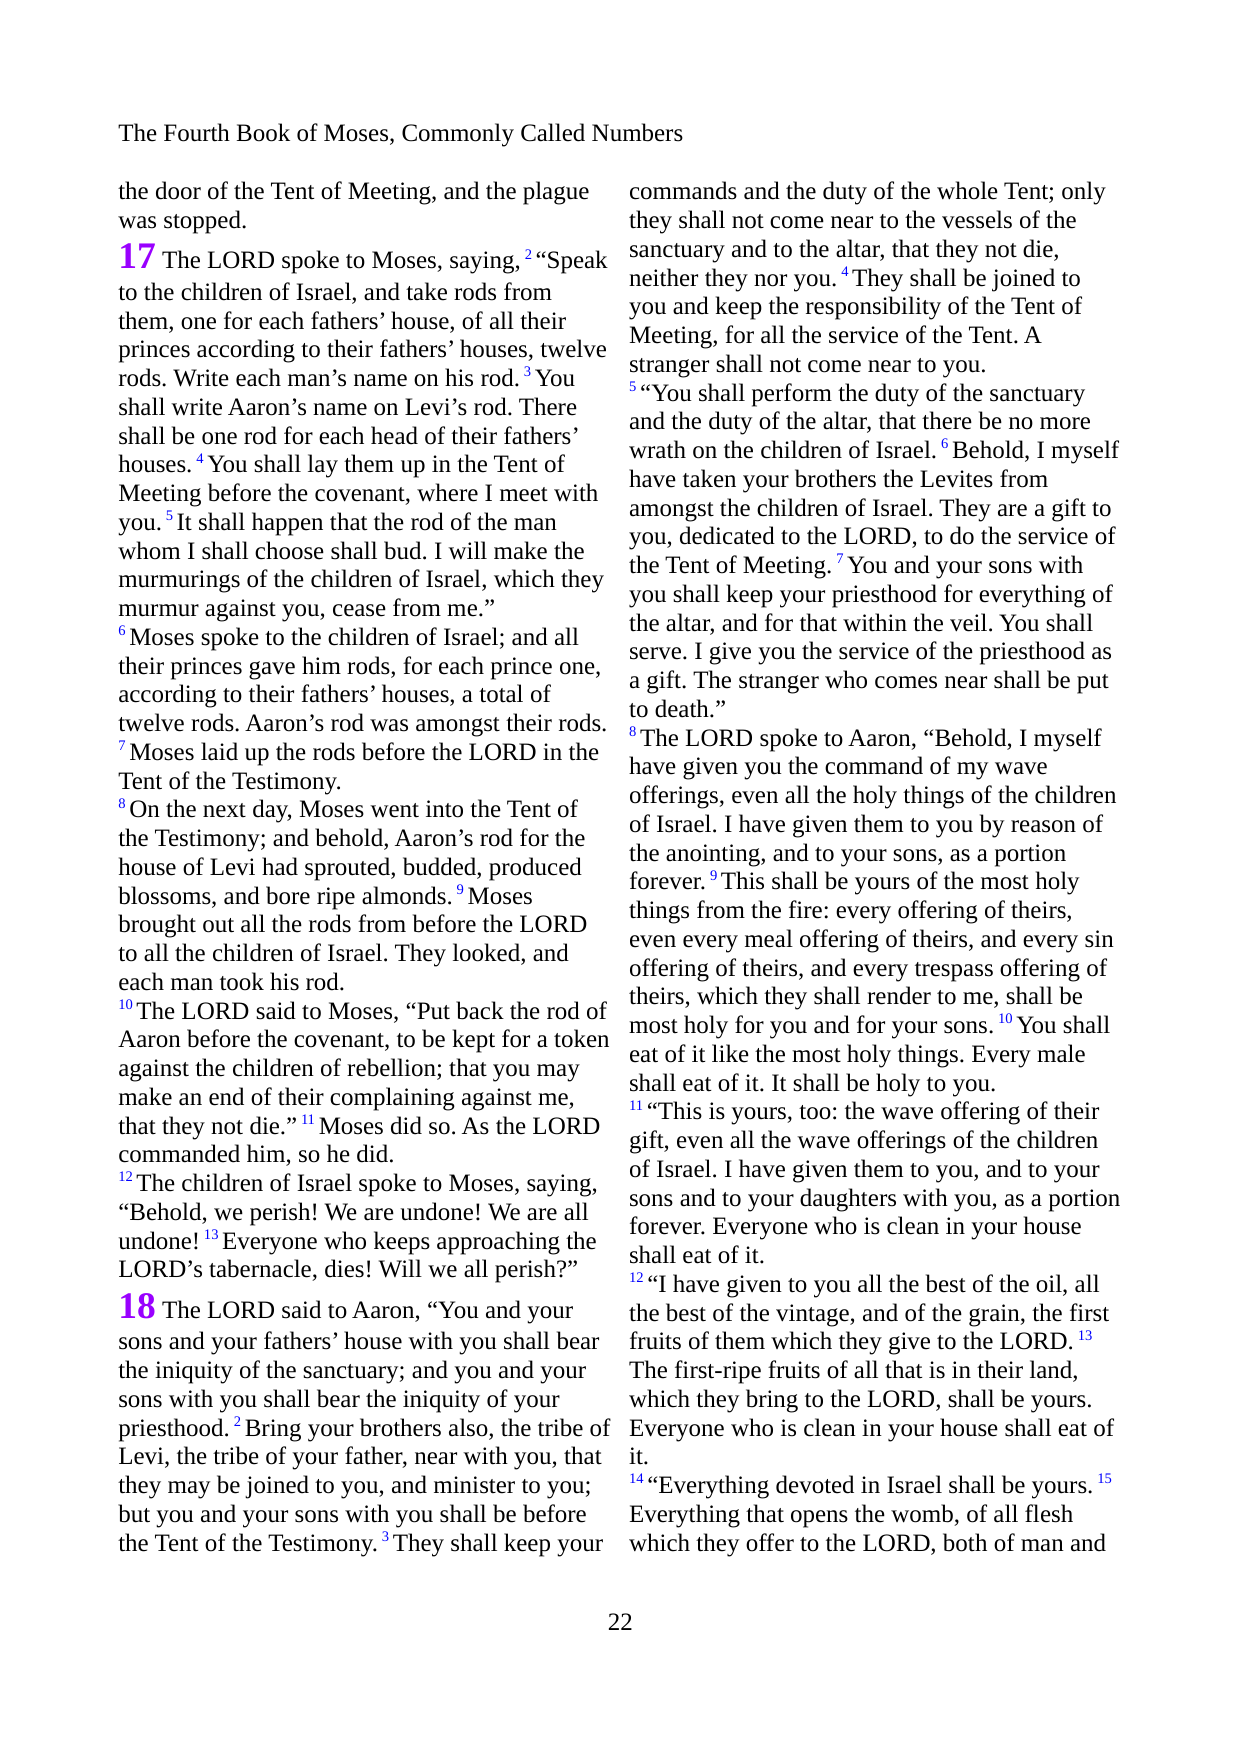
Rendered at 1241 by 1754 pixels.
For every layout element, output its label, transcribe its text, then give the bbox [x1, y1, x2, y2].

text 12 The children of Israel spoke to Moses, saying, “Behold, we perish! We are undone! We are all undone! 13 Everyone who keeps approaching the LORD’s tabernacle, dies! Will we all perish?” [118, 1168, 611, 1283]
text 12 “I have given to you all the best of the oil, all the best of the vintage, and of the grain, the first fruits of them which they give to the LORD. 13 The first-ripe fruits of all that is in their land, which they bring to the LORD, shall be yours. Everyone who is clean in your house shall eat of it. [629, 1269, 1122, 1470]
text 11 “This is yours, too: the wave offering of their gift, even all the wave offerings of the children of Israel. I have given them to you, and to your sons and to your daughters with you, as a portion forever. Everyone who is clean in your house shall eat of it. [629, 1096, 1122, 1269]
text 5 “You shall perform the duty of the sanctuary and the duty of the altar, that there be no more wrath on the children of Israel. 6 Behold, I myself have taken your brothers the Levites from amongst the children of Israel. They are a gift to you, dedicated to the LORD, to do the service of the Tent of Meeting. 7 You and your sons with you shall keep your priesthood for everything of the altar, and for that within the veil. You shall serve. I give you the service of the priesthood as a gift. The stranger who comes near shall be put to death.” [629, 378, 1122, 723]
text commands and the duty of the whole Tent; only they shall not come near to the vessels of the sanctuary and to the altar, that they not die, neither they nor you. 4 They shall be joined to you and keep the responsibility of the Tent of Meeting, for all the service of the Tent. A stranger shall not come near to you. [629, 176, 1122, 378]
text 10 The LORD said to Moses, “Put back the rod of Aaron before the covenant, to be kept for a token against the children of rebellion; that you may make an end of their complaining against me, that they not die.” 11 Moses did so. As the LORD commanded him, so he did. [118, 996, 611, 1168]
text 14 “Everything devoted in Israel shall be yours. 15 Everything that opens the womb, of all flesh which they offer to the LORD, both of man and [629, 1470, 1122, 1556]
text 8 The LORD spoke to Aaron, “Behold, I myself have given you the command of my wave offerings, even all the holy things of the children of Israel. I have given them to you by reason of the anointing, and to your sons, as a portion forever. 9 This shall be yours of the most holy things from the fire: every offering of theirs, even every meal offering of theirs, and every sin offering of theirs, and every trespass offering of theirs, which they shall render to me, shall be most holy for you and for your sons. 10 You shall eat of it like the most holy things. Every male shall eat of it. It shall be holy to you. [629, 723, 1122, 1096]
text 17 The LORD spoke to Moses, saying, 2 “Speak to the children of Israel, and take rods from them, one for each fathers’ house, of all their princes according to their fathers’ houses, twelve rods. Write each man’s name on his rod. 3 You shall write Aaron’s name on Levi’s rod. There shall be one rod for each head of their fathers’ houses. 4 You shall lay them up in the Tent of Meeting before the covenant, where I meet with you. 5 It shall happen that the rod of the man whom I shall choose shall bud. I will make the murmurings of the children of Israel, which they murmur against you, cease from me.” [118, 234, 611, 622]
text 6 Moses spoke to the children of Israel; and all their princes gave him rods, for each prince one, according to their fathers’ houses, a total of twelve rods. Aaron’s rod was amongst their rods. 7 Moses laid up the rods before the LORD in the Tent of the Testimony. [118, 622, 611, 794]
text the door of the Tent of Meeting, and the plague was stopped. [118, 176, 611, 234]
text 8 On the next day, Moses went into the Tent of the Testimony; and behold, Aaron’s rod for the house of Levi had sprouted, budded, produced blossoms, and bore ripe almonds. 9 Moses brought out all the rods from before the LORD to all the children of Israel. They looked, and each man took his rod. [118, 794, 611, 996]
text 18 The LORD said to Aaron, “You and your sons and your fathers’ house with you shall bear the iniquity of the sanctuary; and you and your sons with you shall bear the iniquity of your priesthood. 2 Bring your brothers also, the tribe of Levi, the tribe of your father, near with you, that they may be joined to you, and minister to you; but you and your sons with you shall be before the Tent of the Testimony. 3 They shall keep your [118, 1283, 611, 1556]
